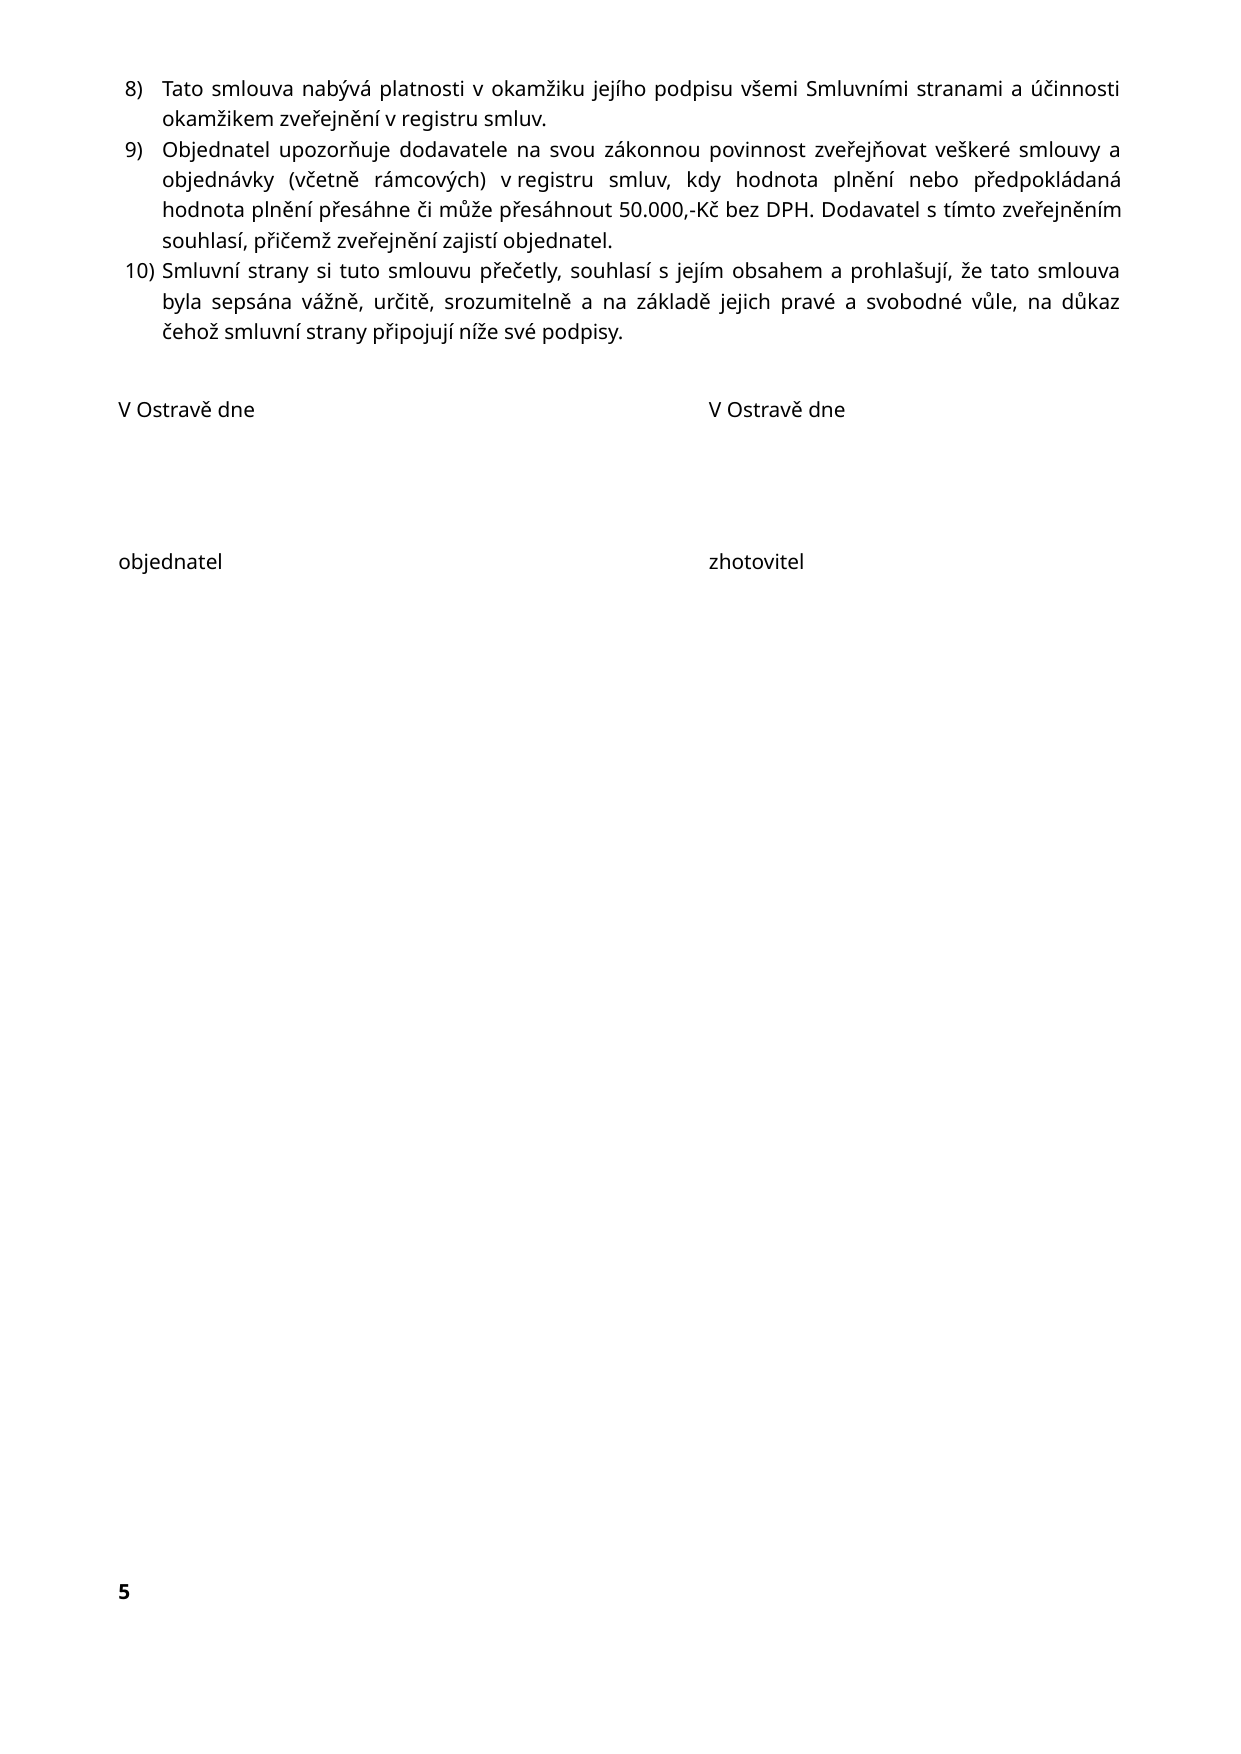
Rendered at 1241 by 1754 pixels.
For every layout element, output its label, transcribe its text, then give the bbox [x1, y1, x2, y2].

text V Ostravě dne V Ostravě dne [118, 395, 1122, 423]
list Tato smlouva nabývá platnosti v okamžiku jejího podpisu všemi Smluvními stranami a účinnosti okamžikem zveřejnění v registru smluv. [124, 74, 1122, 133]
list Objednatel upozorňuje dodavatele na svou zákonnou povinnost zveřejňovat veškeré smlouvy a objednávky (včetně rámcových) v registru smluv, kdy hodnota plnění nebo předpokládaná hodnota plnění přesáhne či může přesáhnout 50.000,-Kč bez DPH. Dodavatel s tímto zveřejněním souhlasí, přičemž zveřejnění zajistí objednatel. [124, 135, 1122, 254]
list Smluvní strany si tuto smlouvu přečetly, souhlasí s jejím obsahem a prohlašují, že tato smlouva byla sepsána vážně, určitě, srozumitelně a na základě jejich pravé a svobodné vůle, na důkaz čehož smluvní strany připojují níže své podpisy. [124, 256, 1122, 346]
text objednatel zhotovitel [118, 547, 1122, 575]
